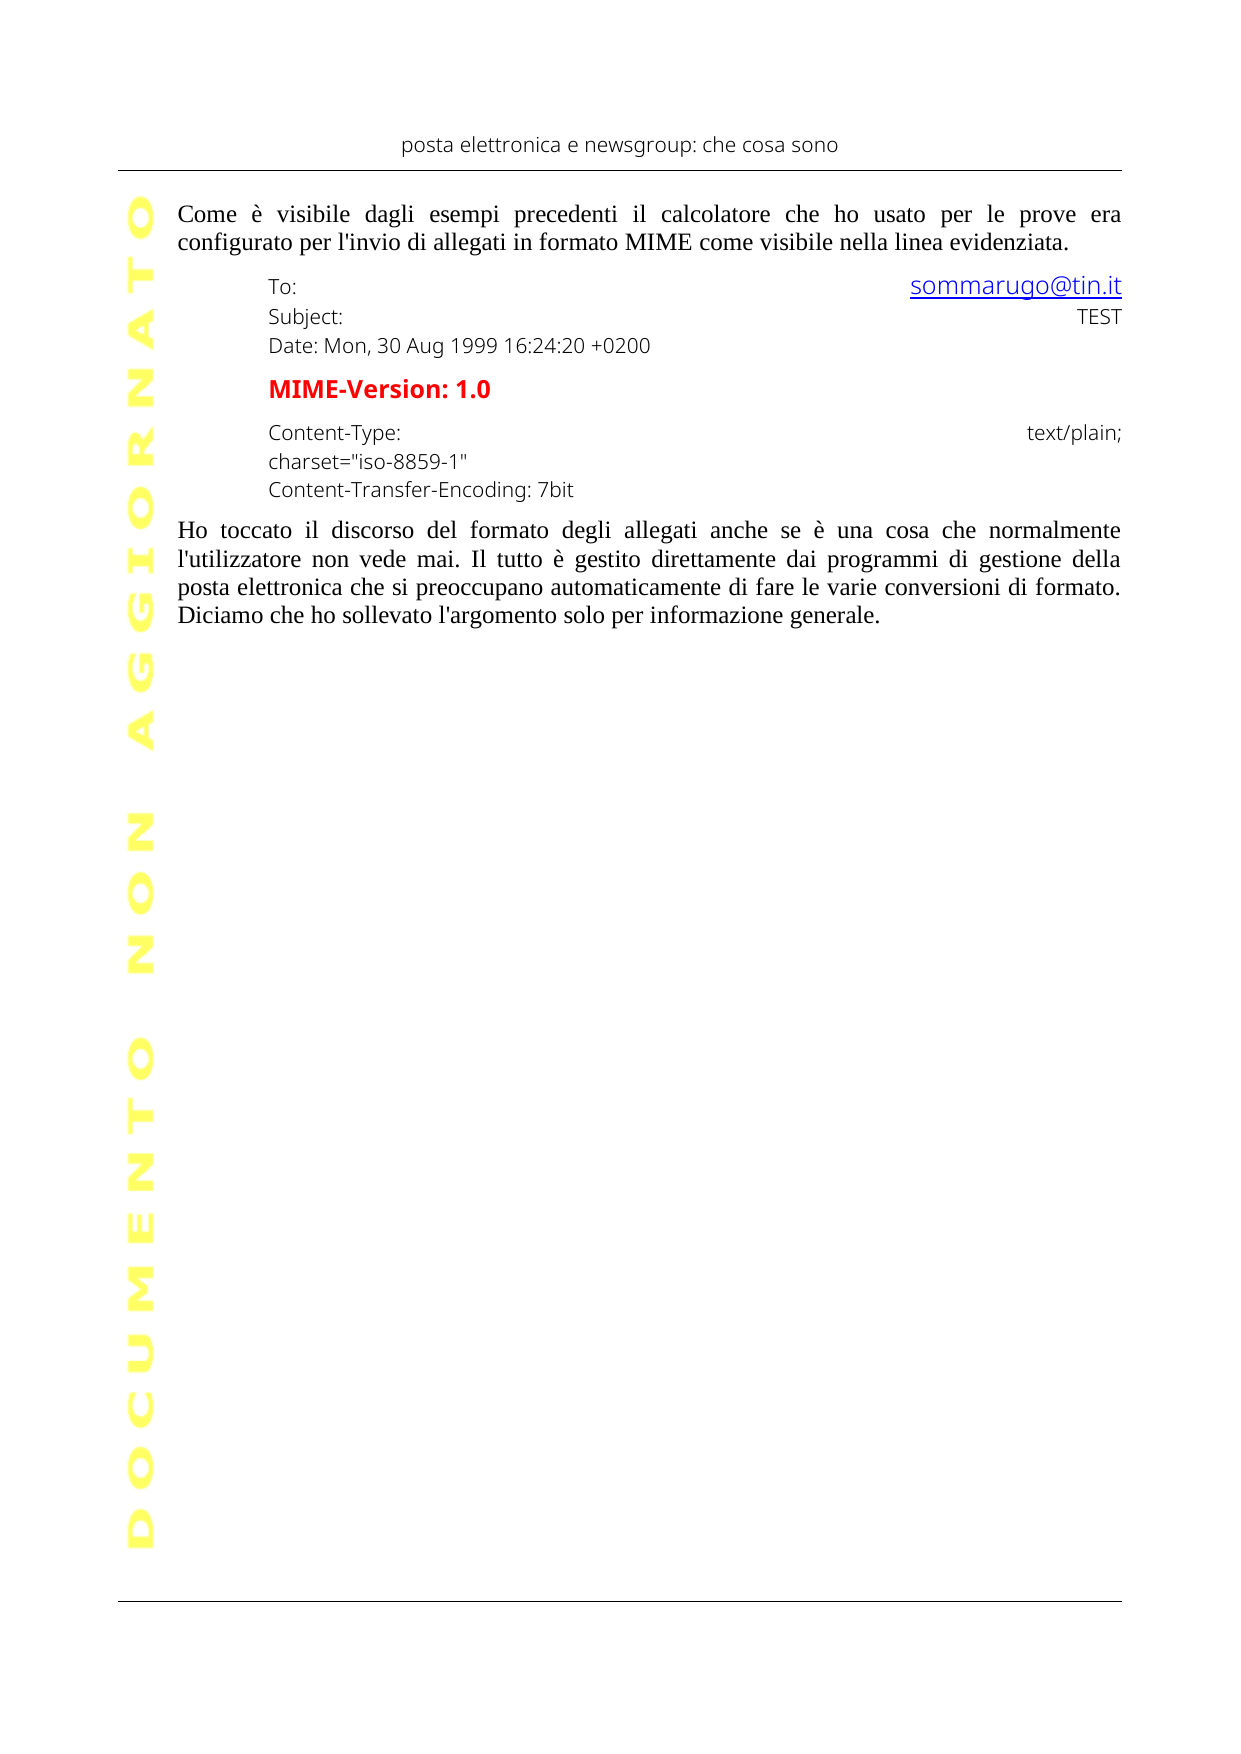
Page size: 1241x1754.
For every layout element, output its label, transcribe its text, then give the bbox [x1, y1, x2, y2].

text To: sommarugo@tin.it Subject: TEST Date: Mon, 30 Aug 1999 16:24:20 +0200 [268, 268, 1122, 359]
text MIME-Version: 1.0 [268, 372, 1122, 406]
text Content-Type: text/plain; charset="iso-8859-1" Content-Transfer-Encoding: 7bit [268, 418, 1122, 504]
text Ho toccato il discorso del formato degli allegati anche se è una cosa che normalmente l'utilizzatore non vede mai. Il tutto è gestito direttamente dai programmi di gestione della posta elettronica che si preoccupano automaticamente di fare le varie conversioni di formato. Diciamo che ho sollevato l'argomento solo per informazione generale. [177, 516, 1122, 628]
picture [118, 476, 189, 1277]
text Come è visibile dagli esempi precedenti il calcolatore che ho usato per le prove era configurato per l'invio di allegati in formato MIME come visibile nella linea evidenziata. [177, 200, 1122, 256]
